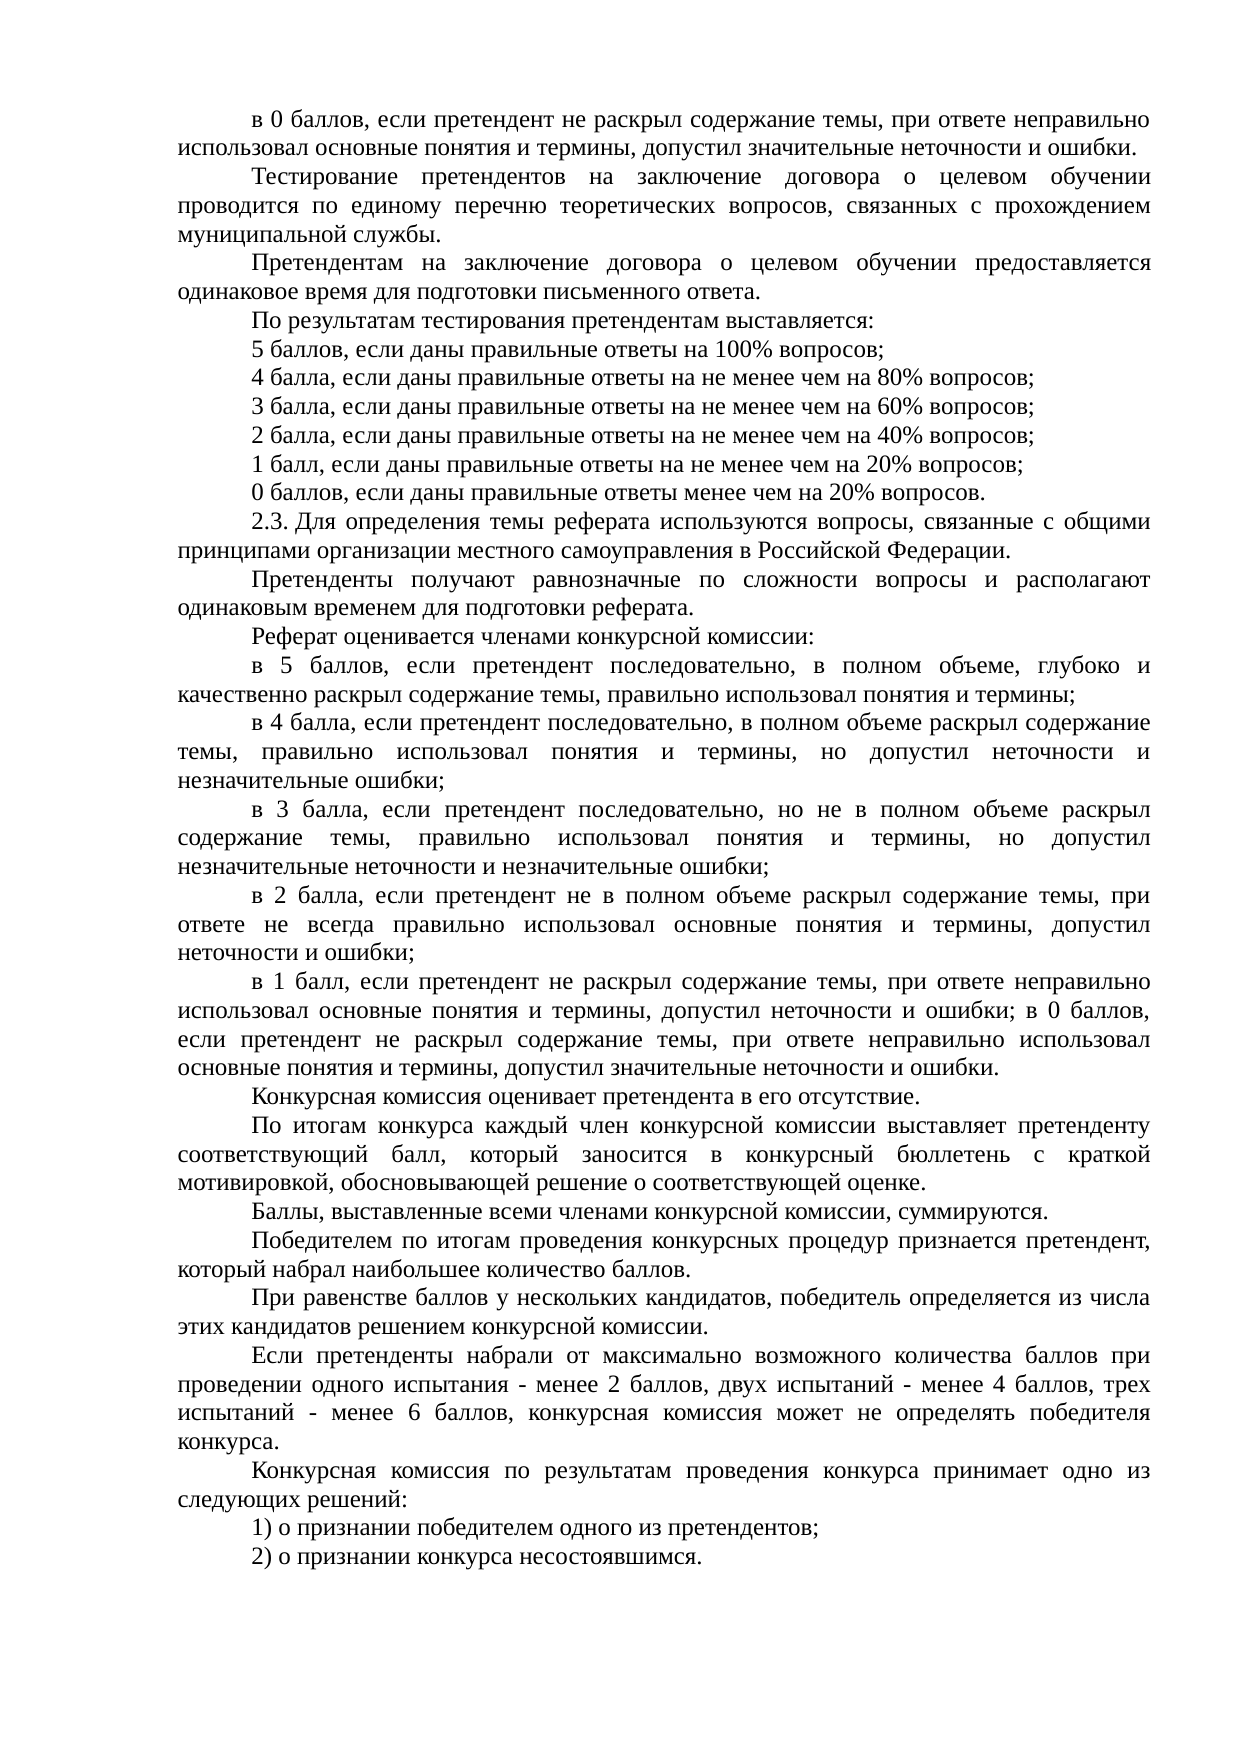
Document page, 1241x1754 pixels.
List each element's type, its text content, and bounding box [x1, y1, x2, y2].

text 3 балла, если даны правильные ответы на не менее чем на 60% вопросов; [177, 391, 1152, 420]
text Реферат оценивается членами конкурсной комиссии: [177, 621, 1152, 650]
text Конкурсная комиссия оценивает претендента в его отсутствие. [177, 1081, 1152, 1110]
text 4 балла, если даны правильные ответы на не менее чем на 80% вопросов; [177, 362, 1152, 391]
text Претенденты получают равнозначные по сложности вопросы и располагают одинаковым временем для подготовки реферата. [177, 564, 1152, 621]
text 1) о признании победителем одного из претендентов; [177, 1512, 1152, 1541]
text 5 баллов, если даны правильные ответы на 100% вопросов; [177, 334, 1152, 362]
text 2 балла, если даны правильные ответы на не менее чем на 40% вопросов; [177, 420, 1152, 449]
text Победителем по итогам проведения конкурсных процедур признается претендент, который набрал наибольшее количество баллов. [177, 1225, 1152, 1282]
text По результатам тестирования претендентам выставляется: [177, 305, 1152, 334]
text в 2 балла, если претендент не в полном объеме раскрыл содержание темы, при ответе не всегда правильно использовал основные понятия и термины, допустил неточности и ошибки; [177, 880, 1152, 966]
text Претендентам на заключение договора о целевом обучении предоставляется одинаковое время для подготовки письменного ответа. [177, 247, 1152, 305]
text 0 баллов, если даны правильные ответы менее чем на 20% вопросов. [177, 477, 1152, 506]
text Конкурсная комиссия по результатам проведения конкурса принимает одно из следующих решений: [177, 1455, 1152, 1512]
text 1 балл, если даны правильные ответы на не менее чем на 20% вопросов; [177, 449, 1152, 477]
text в 3 балла, если претендент последовательно, но не в полном объеме раскрыл содержание темы, правильно использовал понятия и термины, но допустил незначительные неточности и незначительные ошибки; [177, 794, 1152, 880]
text 2.3. Для определения темы реферата используются вопросы, связанные с общими принципами организации местного самоуправления в Российской Федерации. [177, 506, 1152, 564]
text По итогам конкурса каждый член конкурсной комиссии выставляет претенденту соответствующий балл, который заносится в конкурсный бюллетень с краткой мотивировкой, обосновывающей решение о соответствующей оценке. [177, 1110, 1152, 1196]
text При равенстве баллов у нескольких кандидатов, победитель определяется из числа этих кандидатов решением конкурсной комиссии. [177, 1282, 1152, 1340]
text в 1 балл, если претендент не раскрыл содержание темы, при ответе неправильно использовал основные понятия и термины, допустил неточности и ошибки; в 0 баллов, если претендент не раскрыл содержание темы, при ответе неправильно использовал основные понятия и термины, допустил значительные неточности и ошибки. [177, 966, 1152, 1081]
text Тестирование претендентов на заключение договора о целевом обучении проводится по единому перечню теоретических вопросов, связанных с прохождением муниципальной службы. [177, 161, 1152, 247]
text в 4 балла, если претендент последовательно, в полном объеме раскрыл содержание темы, правильно использовал понятия и термины, но допустил неточности и незначительные ошибки; [177, 707, 1152, 794]
text в 0 баллов, если претендент не раскрыл содержание темы, при ответе неправильно использовал основные понятия и термины, допустил значительные неточности и ошибки. [177, 104, 1152, 161]
text в 5 баллов, если претендент последовательно, в полном объеме, глубоко и качественно раскрыл содержание темы, правильно использовал понятия и термины; [177, 650, 1152, 707]
text Баллы, выставленные всеми членами конкурсной комиссии, суммируются. [177, 1196, 1152, 1225]
text 2) о признании конкурса несостоявшимся. [177, 1541, 1152, 1570]
text Если претенденты набрали от максимально возможного количества баллов при проведении одного испытания - менее 2 баллов, двух испытаний - менее 4 баллов, трех испытаний - менее 6 баллов, конкурсная комиссия может не определять победителя конкурса. [177, 1340, 1152, 1455]
